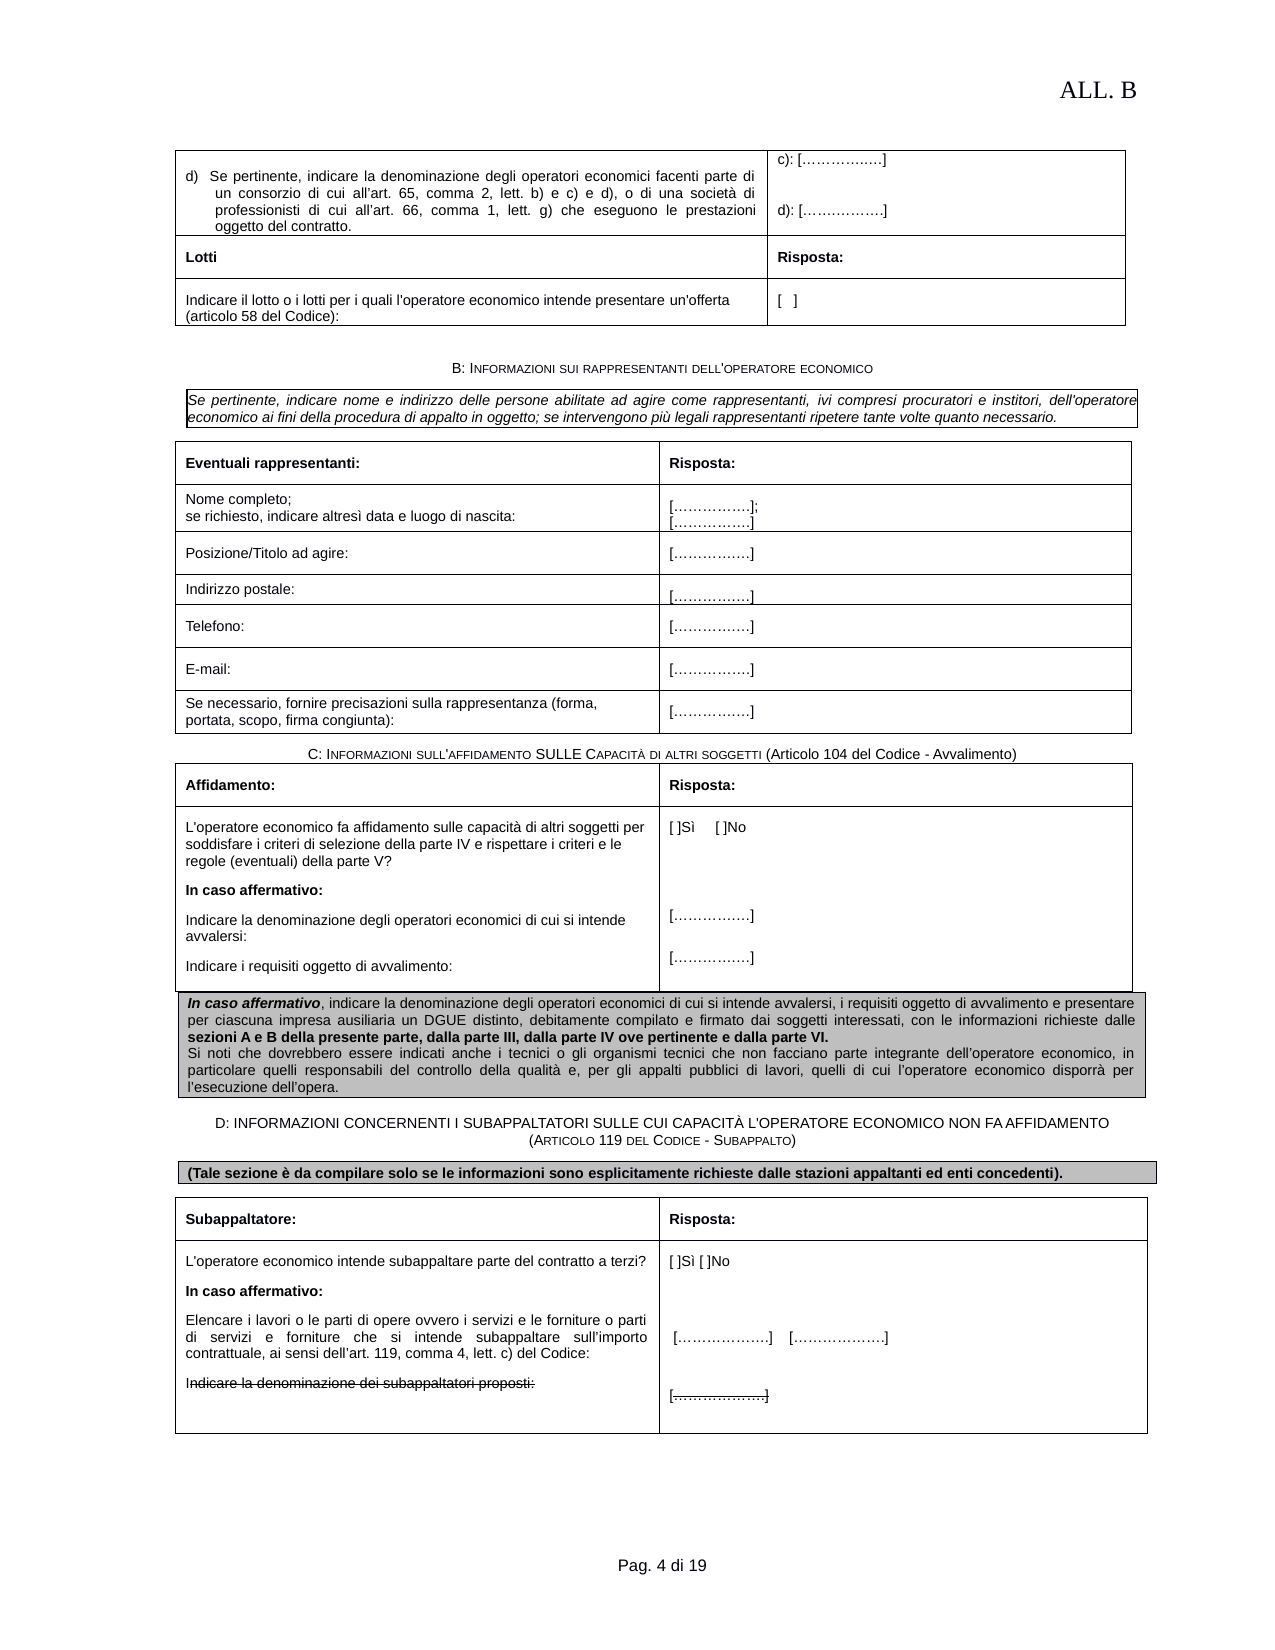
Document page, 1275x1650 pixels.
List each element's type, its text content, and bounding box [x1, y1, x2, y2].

table_cell Risposta: [768, 236, 1125, 278]
table_cell […………….] [660, 648, 1131, 689]
table_cell Nome completo; se richiesto, indicare altresì data e luogo di nascita: [176, 485, 659, 531]
table_header Subappaltatore: [176, 1198, 659, 1239]
table_cell Posizione/Titolo ad agire: [176, 532, 659, 574]
table_header Eventuali rappresentanti: [176, 442, 659, 484]
table_header Risposta: [660, 1198, 1147, 1239]
table_cell c): […………..…] d): […….……….] [768, 151, 1125, 235]
text Se pertinente, indicare nome e indirizzo delle persone abilitate ad agire come rappresentanti, ivi compresi procuratori e institori, dell'operatore economico ai fini della procedura di appalto in oggetto; se intervengono più legali rappresentanti ripetere tante volte quanto necessario. [188, 390, 1137, 427]
table_cell […………….]; […………….] [660, 485, 1131, 531]
text D: Informazioni concernenti i subappaltatori sulle cui capacità l'operatore economico non fa affidamento (Articolo 119 del Codice - Subappalto) [187, 1115, 1137, 1149]
table_cell Indicare il lotto o i lotti per i quali l'operatore economico intende presentare un'offerta (articolo 58 del Codice): [176, 279, 767, 325]
table_cell Telefono: [176, 605, 659, 647]
text In caso affermativo, indicare la denominazione degli operatori economici di cui si intende avvalersi, i requisiti oggetto di avvalimento e presentare per ciascuna impresa ausiliaria un DGUE distinto, debitamente compilato e firmato dai soggetti interessati, con le informazioni richieste dalle sezioni A e B della presente parte, dalla parte III, dalla parte IV ove pertinente e dalla parte VI. [179, 993, 1145, 1042]
table_cell Se necessario, fornire precisazioni sulla rappresentanza (forma, portata, scopo, firma congiunta): [176, 691, 659, 732]
table_cell [………….…] [660, 605, 1131, 647]
table_cell Lotti [176, 236, 767, 278]
table_cell [………….…] [660, 575, 1131, 604]
table_cell [………….…] [660, 691, 1131, 732]
table_cell Indirizzo postale: [176, 575, 659, 604]
table_cell [ ]Sì [ ]No [……………….] [……………….] [……………….] [660, 1241, 1147, 1433]
table_cell [ ]Sì [ ]No [………….…] [………….…] [660, 807, 1132, 991]
text (Tale sezione è da compilare solo se le informazioni sono esplicitamente richieste dalle stazioni appaltanti ed enti concedenti). [179, 1162, 1156, 1183]
table_cell L'operatore economico fa affidamento sulle capacità di altri soggetti per soddisfare i criteri di selezione della parte IV e rispettare i criteri e le regole (eventuali) della parte V? In caso affermativo: Indicare la denominazione degli operatori economici di cui si intende avvalersi: Indicare i requisiti oggetto di avvalimento: [176, 807, 659, 991]
text Si noti che dovrebbero essere indicati anche i tecnici o gli organismi tecnici che non facciano parte integrante dell’operatore economico, in particolare quelli responsabili del controllo della qualità e, per gli appalti pubblici di lavori, quelli di cui l’operatore economico disporrà per l’esecuzione dell’opera. [179, 1042, 1145, 1097]
text C: Informazioni sull'affidamento SULLE Capacità di altri soggetti (Articolo 104 del Codice - Avvalimento) [187, 746, 1137, 763]
text B: Informazioni sui rappresentanti dell'operatore economico [187, 359, 1137, 376]
table_cell E-mail: [176, 648, 659, 689]
table_cell [………….…] [660, 532, 1131, 574]
table_header Affidamento: [176, 764, 659, 806]
table_header Risposta: [660, 442, 1131, 484]
table_cell L'operatore economico intende subappaltare parte del contratto a terzi? In caso affermativo: Elencare i lavori o le parti di opere ovvero i servizi e le forniture o parti di servizi e forniture che si intende subappaltare sull’importo contrattuale, ai sensi dell’art. 119, comma 4, lett. c) del Codice: Indicare la denominazione dei subappaltatori proposti: [176, 1241, 659, 1433]
table_cell d) Se pertinente, indicare la denominazione degli operatori economici facenti parte di un consorzio di cui all’art. 65, comma 2, lett. b) e c) e d), o di una società di professionisti di cui all’art. 66, comma 1, lett. g) che eseguono le prestazioni oggetto del contratto. [176, 151, 767, 235]
table_header Risposta: [660, 764, 1132, 806]
table_cell [ ] [768, 279, 1125, 325]
